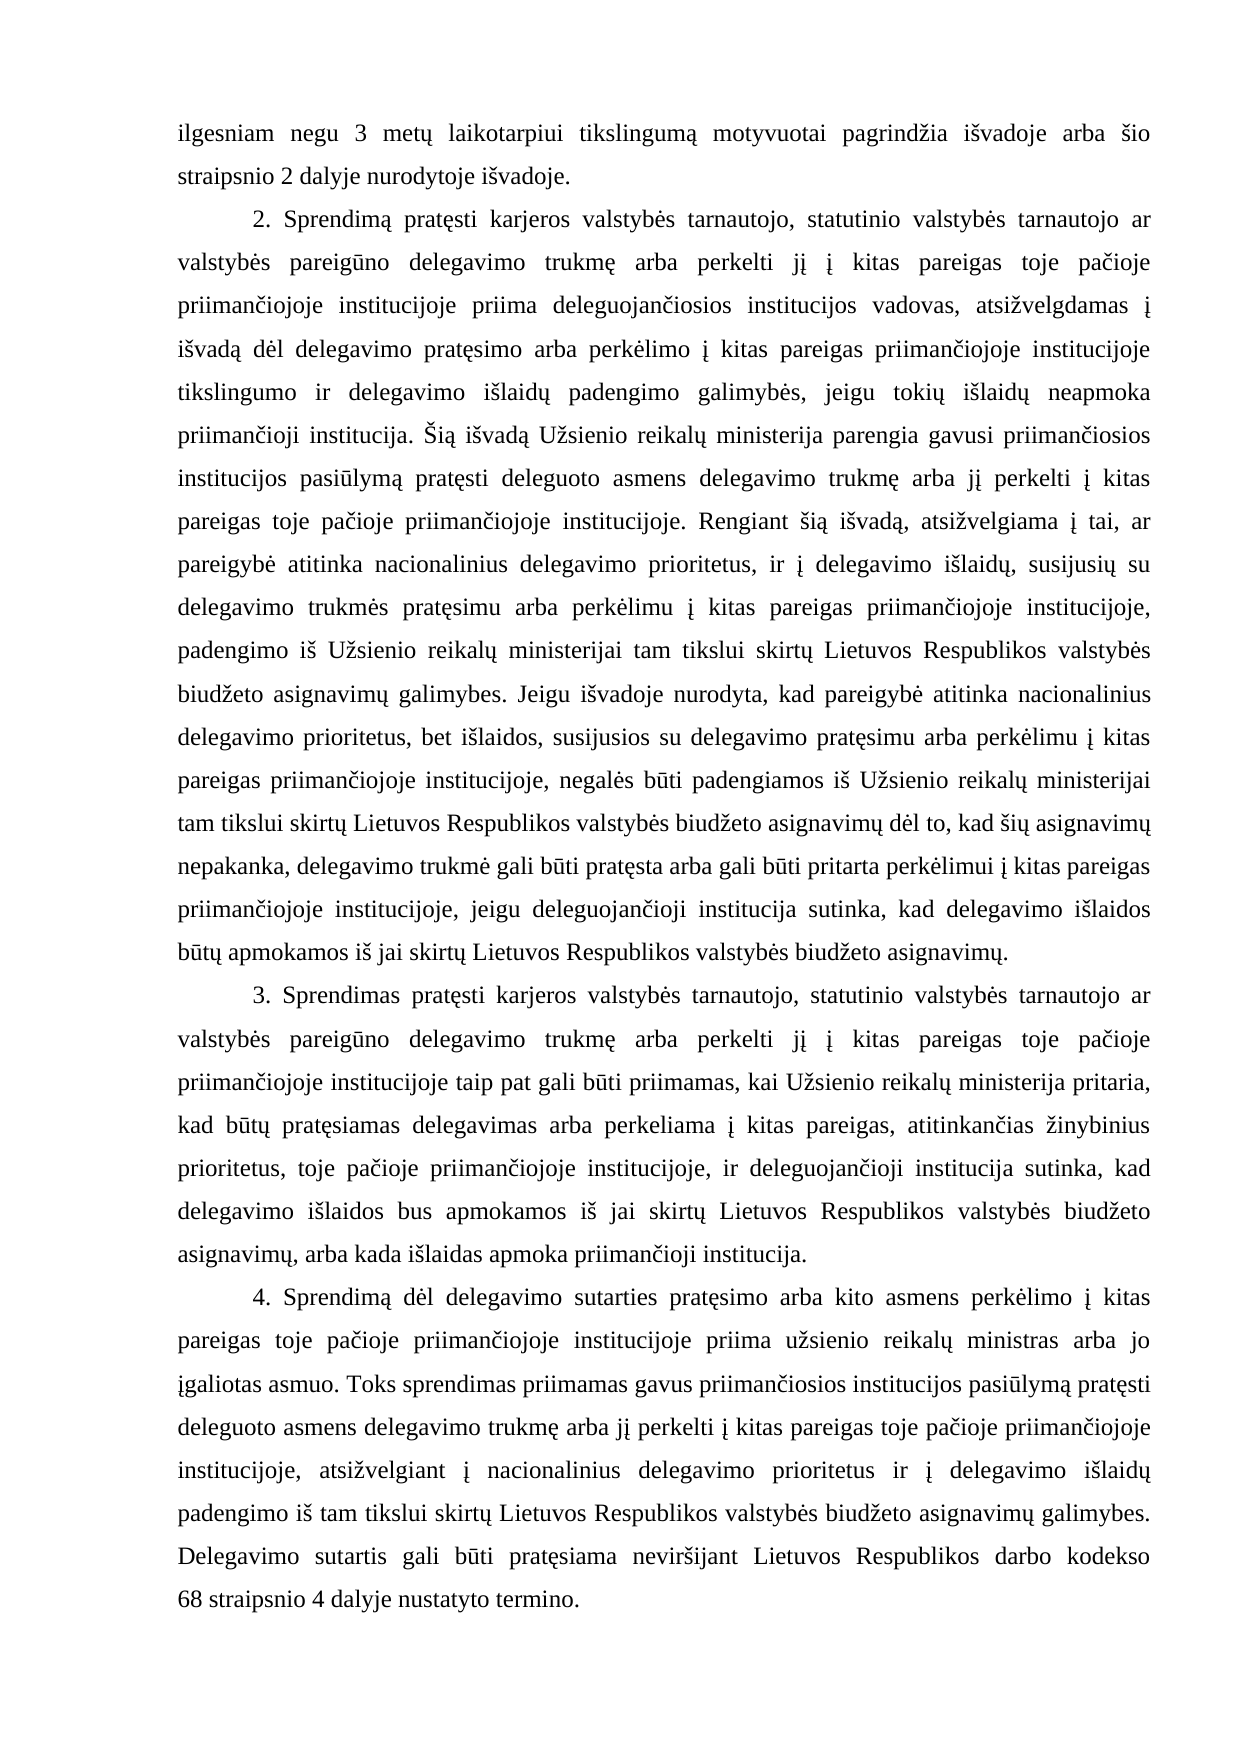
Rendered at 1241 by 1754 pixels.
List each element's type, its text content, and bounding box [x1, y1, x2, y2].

text 3. Sprendimas pratęsti karjeros valstybės tarnautojo, statutinio valstybės tarnautojo ar valstybės pareigūno delegavimo trukmę arba perkelti jį į kitas pareigas toje pačioje priimančiojoje institucijoje taip pat gali būti priimamas, kai Užsienio reikalų ministerija pritaria, kad būtų pratęsiamas delegavimas arba perkeliama į kitas pareigas, atitinkančias žinybinius prioritetus, toje pačioje priimančiojoje institucijoje, ir deleguojančioji institucija sutinka, kad delegavimo išlaidos bus apmokamos iš jai skirtų Lietuvos Respublikos valstybės biudžeto asignavimų, arba kada išlaidas apmoka priimančioji institucija. [177, 981, 1152, 1268]
text ilgesniam negu 3 metų laikotarpiui tikslingumą motyvuotai pagrindžia išvadoje arba šio straipsnio 2 dalyje nurodytoje išvadoje. [177, 118, 1152, 190]
text 2. Sprendimą pratęsti karjeros valstybės tarnautojo, statutinio valstybės tarnautojo ar valstybės pareigūno delegavimo trukmę arba perkelti jį į kitas pareigas toje pačioje priimančiojoje institucijoje priima deleguojančiosios institucijos vadovas, atsižvelgdamas į išvadą dėl delegavimo pratęsimo arba perkėlimo į kitas pareigas priimančiojoje institucijoje tikslingumo ir delegavimo išlaidų padengimo galimybės, jeigu tokių išlaidų neapmoka priimančioji institucija. Šią išvadą Užsienio reikalų ministerija parengia gavusi priimančiosios institucijos pasiūlymą pratęsti deleguoto asmens delegavimo trukmę arba jį perkelti į kitas pareigas toje pačioje priimančiojoje institucijoje. Rengiant šią išvadą, atsižvelgiama į tai, ar pareigybė atitinka nacionalinius delegavimo prioritetus, ir į delegavimo išlaidų, susijusių su delegavimo trukmės pratęsimu arba perkėlimu į kitas pareigas priimančiojoje institucijoje, padengimo iš Užsienio reikalų ministerijai tam tikslui skirtų Lietuvos Respublikos valstybės biudžeto asignavimų galimybes. Jeigu išvadoje nurodyta, kad pareigybė atitinka nacionalinius delegavimo prioritetus, bet išlaidos, susijusios su delegavimo pratęsimu arba perkėlimu į kitas pareigas priimančiojoje institucijoje, negalės būti padengiamos iš Užsienio reikalų ministerijai tam tikslui skirtų Lietuvos Respublikos valstybės biudžeto asignavimų dėl to, kad šių asignavimų nepakanka, delegavimo trukmė gali būti pratęsta arba gali būti pritarta perkėlimui į kitas pareigas priimančiojoje institucijoje, jeigu deleguojančioji institucija sutinka, kad delegavimo išlaidos būtų apmokamos iš jai skirtų Lietuvos Respublikos valstybės biudžeto asignavimų. [177, 204, 1152, 966]
text 4. Sprendimą dėl delegavimo sutarties pratęsimo arba kito asmens perkėlimo į kitas pareigas toje pačioje priimančiojoje institucijoje priima užsienio reikalų ministras arba jo įgaliotas asmuo. Toks sprendimas priimamas gavus priimančiosios institucijos pasiūlymą pratęsti deleguoto asmens delegavimo trukmę arba jį perkelti į kitas pareigas toje pačioje priimančiojoje institucijoje, atsižvelgiant į nacionalinius delegavimo prioritetus ir į delegavimo išlaidų padengimo iš tam tikslui skirtų Lietuvos Respublikos valstybės biudžeto asignavimų galimybes. Delegavimo sutartis gali būti pratęsiama neviršijant Lietuvos Respublikos darbo kodekso 68 straipsnio 4 dalyje nustatyto termino. [177, 1282, 1152, 1613]
